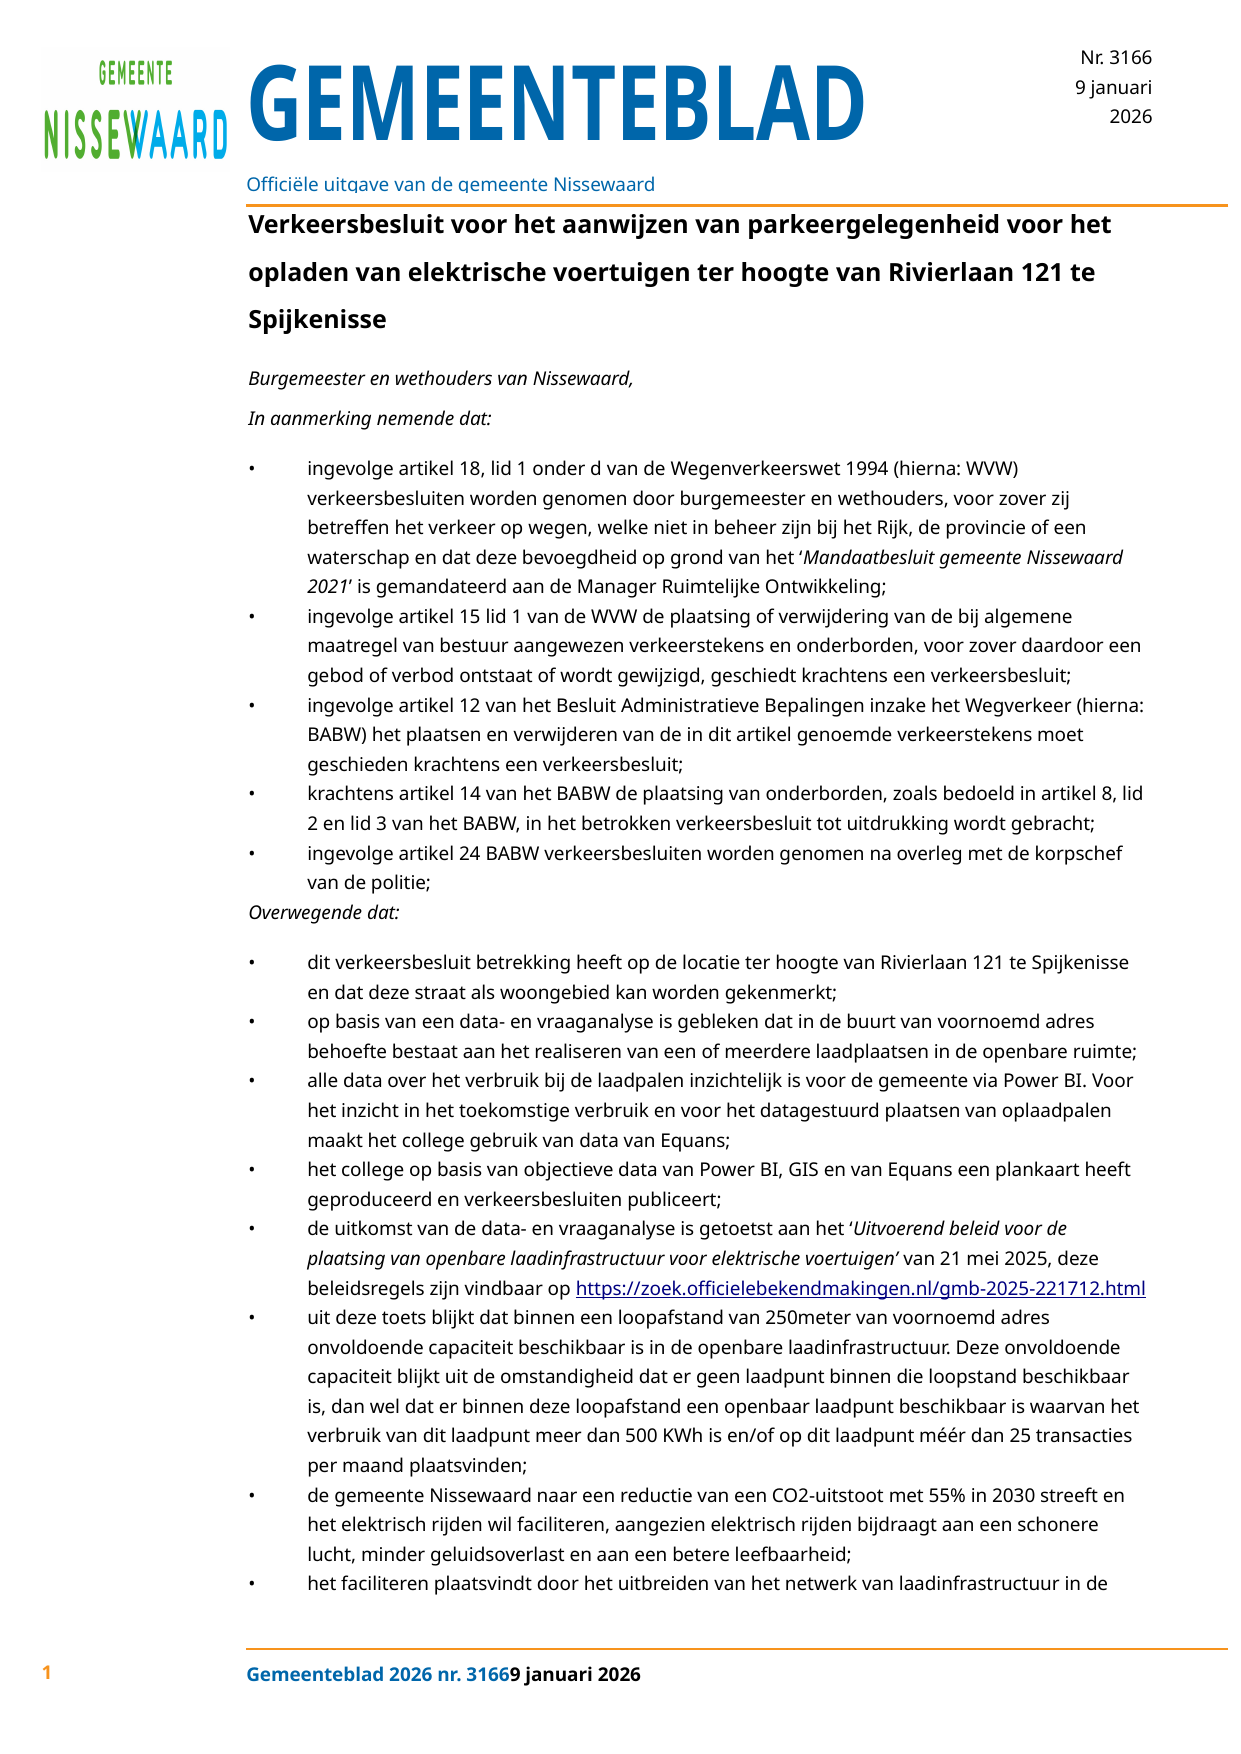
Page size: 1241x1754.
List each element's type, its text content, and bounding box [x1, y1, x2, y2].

list uit deze toets blijkt dat binnen een loopafstand van 250meter van voornoemd adres onvoldoende capaciteit beschikbaar is in de openbare laadinfrastructuur. Deze onvoldoende capaciteit blijkt uit de omstandigheid dat er geen laadpunt binnen die loopstand beschikbaar is, dan wel dat er binnen deze loopafstand een openbaar laadpunt beschikbaar is waarvan het verbruik van dit laadpunt meer dan 500 KWh is en/of op dit laadpunt méér dan 25 transacties per maand plaatsvinden; [248, 1304, 1152, 1478]
list het faciliteren plaatsvindt door het uitbreiden van het netwerk van laadinfrastructuur in de [248, 1571, 1152, 1596]
list dit verkeersbesluit betrekking heeft op de locatie ter hoogte van Rivierlaan 121 te Spijkenisse en dat deze straat als woongebied kan worden gekenmerkt; [248, 949, 1152, 1005]
text In aanmerking nemende dat: [248, 405, 1152, 431]
list ingevolge artikel 18, lid 1 onder d van de Wegenverkeerswet 1994 (hierna: WVW) verkeersbesluiten worden genomen door burgemeester en wethouders, voor zover zij betreffen het verkeer op wegen, welke niet in beheer zijn bij het Rijk, de provincie of een waterschap en dat deze bevoegdheid op grond van het ‘Mandaatbesluit gemeente Nissewaard 2021’ is gemandateerd aan de Manager Ruimtelijke Ontwikkeling; [248, 455, 1152, 599]
list de uitkomst van de data- en vraaganalyse is getoetst aan het ‘Uitvoerend beleid voor de plaatsing van openbare laadinfrastructuur voor elektrische voertuigen’ van 21 mei 2025, deze beleidsregels zijn vindbaar op https://zoek.officielebekendmakingen.nl/gmb-2025-221712.html [248, 1216, 1152, 1301]
list ingevolge artikel 12 van het Besluit Administratieve Bepalingen inzake het Wegverkeer (hierna: BABW) het plaatsen en verwijderen van de in dit artikel genoemde verkeerstekens moet geschieden krachtens een verkeersbesluit; [248, 692, 1152, 777]
list op basis van een data- en vraaganalyse is gebleken dat in de buurt van voornoemd adres behoefte bestaat aan het realiseren van een of meerdere laadplaatsen in de openbare ruimte; [248, 1008, 1152, 1064]
picture [41, 47, 231, 172]
list alle data over het verbruik bij de laadpalen inzichtelijk is voor de gemeente via Power BI. Voor het inzicht in het toekomstige verbruik en voor het datagestuurd plaatsen van oplaadpalen maakt het college gebruik van data van Equans; [248, 1068, 1152, 1153]
list de gemeente Nissewaard naar een reductie van een CO2-uitstoot met 55% in 2030 streeft en het elektrisch rijden wil faciliteren, aangezien elektrisch rijden bijdraagt aan een schonere lucht, minder geluidsoverlast en aan een betere leefbaarheid; [248, 1482, 1152, 1567]
text Verkeersbesluit voor het aanwijzen van parkeergelegenheid voor het opladen van elektrische voertuigen ter hoogte van Rivierlaan 121 te Spijkenisse [248, 207, 1152, 336]
list ingevolge artikel 24 BABW verkeersbesluiten worden genomen na overleg met de korpschef van de politie; [248, 840, 1152, 895]
list krachtens artikel 14 van het BABW de plaatsing van onderborden, zoals bedoeld in artikel 8, lid 2 en lid 3 van het BABW, in het betrokken verkeersbesluit tot uitdrukking wordt gebracht; [248, 781, 1152, 836]
text Burgemeester en wethouders van Nissewaard, [248, 366, 1152, 391]
text Overwegende dat: [248, 899, 1152, 925]
list het college op basis van objectieve data van Power BI, GIS en van Equans een plankaart heeft geproduceerd en verkeersbesluiten publiceert; [248, 1156, 1152, 1212]
list ingevolge artikel 15 lid 1 van de WVW de plaatsing of verwijdering van de bij algemene maatregel van bestuur aangewezen verkeerstekens en onderborden, voor zover daardoor een gebod of verbod ontstaat of wordt gewijzigd, geschiedt krachtens een verkeersbesluit; [248, 603, 1152, 688]
